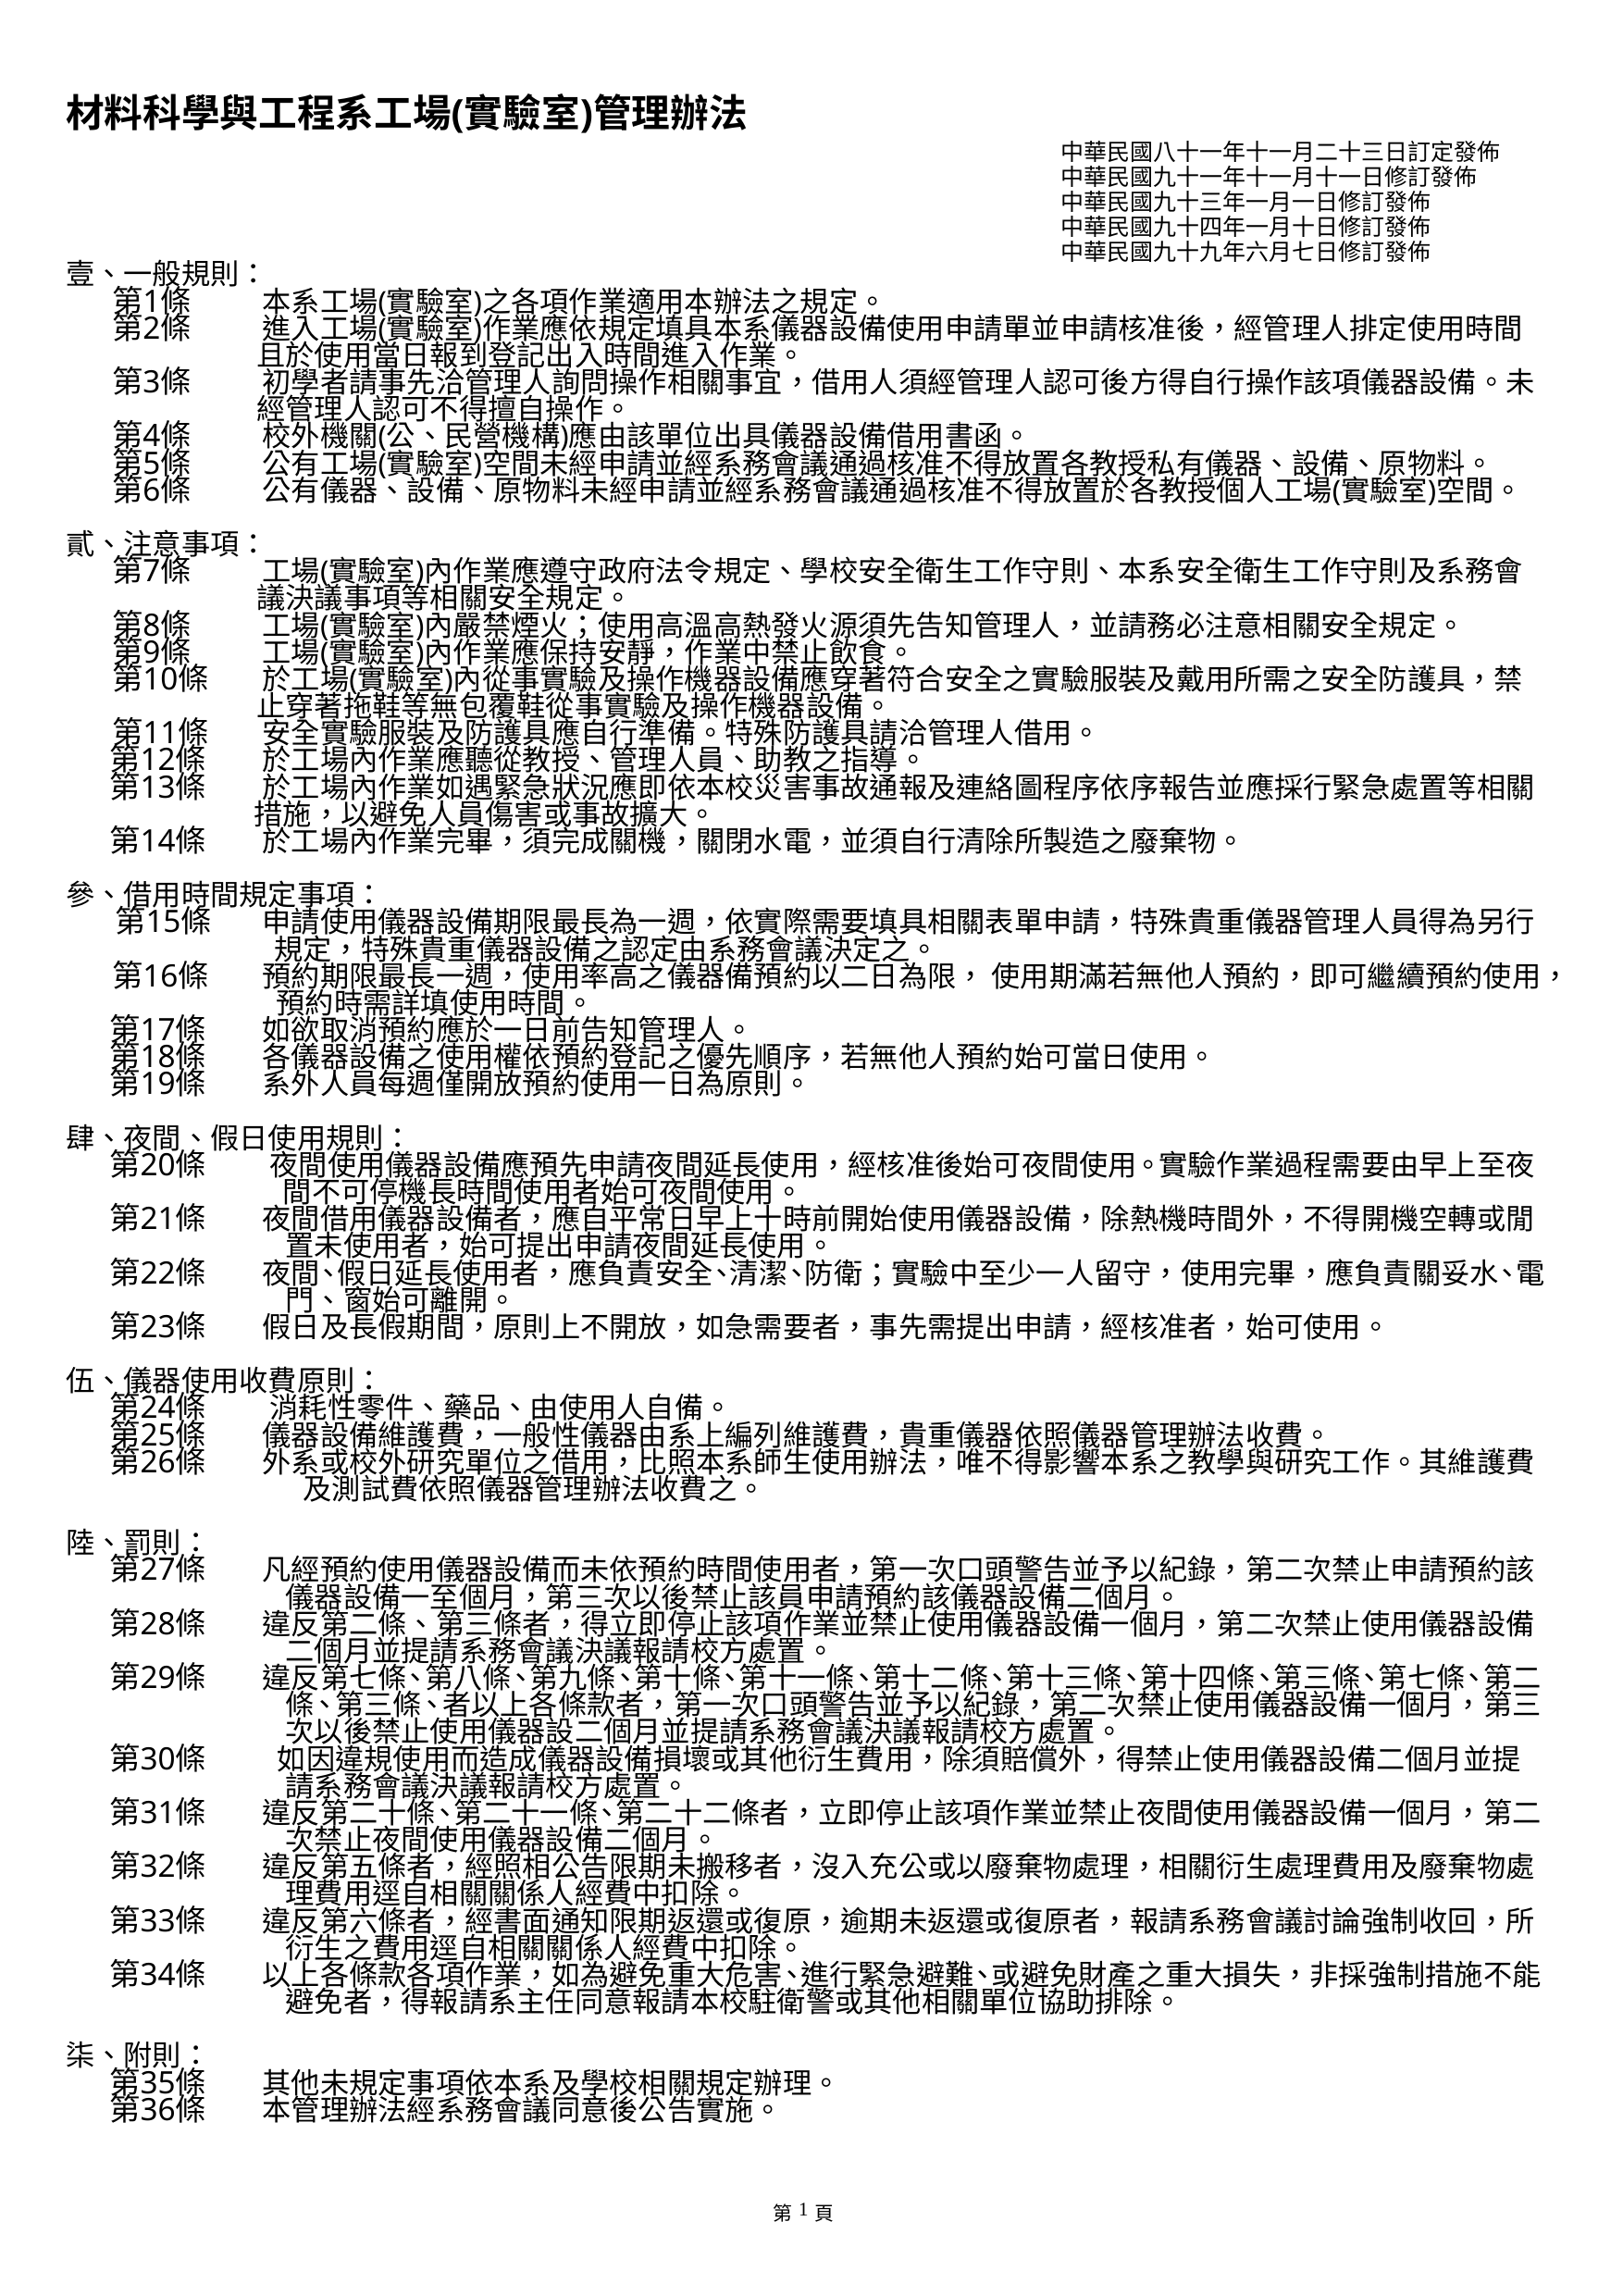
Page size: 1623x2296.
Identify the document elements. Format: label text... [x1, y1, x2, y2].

list 如欲取消預約應於一日前告知管理人。 [181, 1019, 1541, 1046]
text 中華民國九十九年六月七日修訂發佈 [66, 250, 1541, 263]
list 本系工場(實驗室)之各項作業適用本辦法之規定。 [167, 291, 276, 317]
list 本系工場(實驗室)之各項作業適用本辦法之規定。 [129, 291, 167, 317]
list 假日及長假期間，原則上不開放，如急需要者，事先需提出申請，經核准者，始可使用。 [109, 1316, 1541, 1343]
list 公有工場(實驗室)空間未經申請並經系務會議通過核准不得放置各教授私有儀器、設備、原物料。 [167, 453, 1122, 479]
list 如欲取消預約應於一日前告知管理人。 [109, 1019, 123, 1046]
text 伍、儀器使用收費原則： [66, 1370, 129, 1396]
list 校外機關(公、民營機構)應由該單位出具儀器設備借用書函。 [118, 425, 1541, 453]
text 中華民國九十四年一月十日修訂發佈 [66, 225, 1541, 238]
list 本系工場(實驗室)之各項作業適用本辦法之規定。 [517, 291, 1541, 317]
list 夜間、假日延長使用者，應負責安全、清潔、防衛；實驗中至少一人留守，使用完畢，應負責關妥水、電、門、窗始可離開。 [109, 1262, 1541, 1316]
text 中華民國九十三年一月一日修訂發佈 [66, 200, 1541, 213]
list 違反第五條者，經照相公告限期未搬移者，沒入充公或以廢棄物處理，相關衍生處理費用及廢棄物處理費用逕自相關關係人經費中扣除。 [109, 1855, 1541, 1910]
text 措施，以避免人員傷害或事故擴大。 [562, 803, 1541, 830]
list 預約期限最長一週，使用率高之儀器備預約以二日為限， 使用期滿若無他人預約，即可繼續預約使用，預約時需詳填使用時間。 [112, 965, 1541, 1019]
list 其他未規定事項依本系及學校相關規定辦理。 [509, 2072, 1541, 2099]
list 於工場(實驗室)內從事實驗及操作機器設備應穿著符合安全之實驗服裝及戴用所需之安全防護具，禁 [112, 668, 524, 695]
text 規定，特殊貴重儀器設備之認定由系務會議決定之。 [115, 938, 1541, 965]
list 儀器設備維護費，一般性儀器由系上編列維護費，貴重儀器依照儀器管理辦法收費。 [643, 1424, 798, 1451]
list 消耗性零件、藥品、由使用人自備。 [109, 1396, 123, 1424]
list 違反第六條者，經書面通知限期返還或復原，逾期未返還或復原者，報請系務會議討論強制收回，所衍生之費用逕自相關關係人經費中扣除。 [109, 1910, 1541, 1964]
list 工場(實驗室)內作業應保持安靜，作業中禁止飲食。 [129, 641, 438, 668]
text 柒、附則： [128, 2044, 1541, 2072]
list 工場(實驗室)內作業應保持安靜，作業中禁止飲食。 [498, 641, 1541, 668]
list 各儀器設備之使用權依預約登記之優先順序，若無他人預約始可當日使用。 [181, 1046, 282, 1073]
list 工場(實驗室)內嚴禁煙火；使用高溫高熱發火源須先告知管理人，並請務必注意相關安全規定。 [167, 614, 1541, 641]
list 安全實驗服裝及防護具應自行準備。特殊防護具請洽管理人借用。 [129, 722, 183, 749]
text 中華民國九十一年十一月十一日修訂發佈 [66, 175, 1541, 188]
list 儀器設備維護費，一般性儀器由系上編列維護費，貴重儀器依照儀器管理辦法收費。 [181, 1424, 650, 1451]
text 且於使用當日報到登記出入時間進入作業。 [112, 344, 656, 371]
list 安全實驗服裝及防護具應自行準備。特殊防護具請洽管理人借用。 [774, 722, 1541, 749]
text 止穿著拖鞋等無包覆鞋從事實驗及操作機器設備。 [564, 695, 1541, 722]
list 公有工場(實驗室)空間未經申請並經系務會議通過核准不得放置各教授私有儀器、設備、原物料。 [1121, 453, 1541, 479]
list 本管理辦法經系務會議同意後公告實施。 [109, 2099, 1541, 2126]
list 公有工場(實驗室)空間未經申請並經系務會議通過核准不得放置各教授私有儀器、設備、原物料。 [129, 453, 167, 479]
list 其他未規定事項依本系及學校相關規定辦理。 [126, 2072, 181, 2099]
list 初學者請事先洽管理人詢問操作相關事宜，借用人須經管理人認可後方得自行操作該項儀器設備。未 [584, 371, 1541, 398]
list 違反第二條、第三條者，得立即停止該項作業並禁止使用儀器設備一個月，第二次禁止使用儀器設備二個月並提請系務會議決議報請校方處置。 [109, 1613, 1541, 1667]
list 儀器設備維護費，一般性儀器由系上編列維護費，貴重儀器依照儀器管理辦法收費。 [799, 1424, 1541, 1451]
list 進入工場(實驗室)作業應依規定填具本系儀器設備使用申請單並申請核准後，經管理人排定使用時間 [728, 317, 1541, 344]
list 各儀器設備之使用權依預約登記之優先順序，若無他人預約始可當日使用。 [279, 1046, 1541, 1073]
list 於工場(實驗室)內從事實驗及操作機器設備應穿著符合安全之實驗服裝及戴用所需之安全防護具，禁 [521, 668, 1541, 695]
list 夜間使用儀器設備應預先申請夜間延長使用，經核准後始可夜間使用。實驗作業過程需要由早上至夜 [109, 1154, 1541, 1181]
text 貳、注意事項： [66, 533, 1541, 560]
text 止穿著拖鞋等無包覆鞋從事實驗及操作機器設備。 [112, 695, 566, 722]
list 外系或校外研究單位之借用，比照本系師生使用辦法，唯不得影響本系之教學與研究工作。其維護費及測試費依照儀器管理辦法收費之。 [109, 1451, 1541, 1505]
list 本系工場(實驗室)之各項作業適用本辦法之規定。 [277, 291, 524, 317]
list 其他未規定事項依本系及學校相關規定辦理。 [181, 2072, 507, 2099]
list 其他未規定事項依本系及學校相關規定辦理。 [109, 2072, 123, 2099]
text 壹、一般規則： [66, 263, 1541, 291]
list 各儀器設備之使用權依預約登記之優先順序，若無他人預約始可當日使用。 [126, 1046, 181, 1073]
list 進入工場(實驗室)作業應依規定填具本系儀器設備使用申請單並申請核准後，經管理人排定使用時間 [112, 317, 727, 344]
list 如因違規使用而造成儀器設備損壞或其他衍生費用，除須賠償外，得禁止使用儀器設備二個月並提請系務會議決議報請校方處置。 [109, 1748, 1541, 1802]
list 系外人員每週僅開放預約使用一日為原則。 [109, 1073, 1541, 1100]
text 且於使用當日報到登記出入時間進入作業。 [654, 344, 1541, 371]
text 肆、夜間、假日使用規則： [66, 1127, 1541, 1154]
list 於工場內作業如遇緊急狀況應即依本校災害事故通報及連絡圖程序依序報告並應採行緊急處置等相關 [674, 776, 1541, 803]
list 公有儀器、設備、原物料未經申請並經系務會議通過核准不得放置於各教授個人工場(實驗室)空間。 [112, 479, 1541, 506]
text 陸、罰則： [66, 1532, 1541, 1558]
list 凡經預約使用儀器設備而未依預約時間使用者，第一次口頭警告並予以紀錄，第二次禁止申請預約該儀器設備一至個月，第三次以後禁止該員申請預約該儀器設備二個月。 [109, 1558, 1541, 1613]
text 間不可停機長時間使用者始可夜間使用。 [567, 1181, 1541, 1208]
text 議決議事項等相關安全規定。 [112, 587, 1541, 614]
list 工場(實驗室)內嚴禁煙火；使用高溫高熱發火源須先告知管理人，並請務必注意相關安全規定。 [129, 614, 167, 641]
list 於工場內作業如遇緊急狀況應即依本校災害事故通報及連絡圖程序依序報告並應採行緊急處置等相關 [109, 776, 674, 803]
text 參、借用時間規定事項： [66, 884, 204, 911]
list 以上各條款各項作業，如為避免重大危害、進行緊急避難、或避免財產之重大損失，非採強制措施不能避免者，得報請系主任同意報請本校駐衛警或其他相關單位協助排除。 [109, 1964, 1541, 2017]
text 伍、儀器使用收費原則： [194, 1370, 350, 1396]
list 於工場內作業完畢，須完成關機，關閉水電，並須自行清除所製造之廢棄物。 [109, 830, 1541, 857]
list 安全實驗服裝及防護具應自行準備。特殊防護具請洽管理人借用。 [183, 722, 392, 749]
text 間不可停機長時間使用者始可夜間使用。 [109, 1181, 509, 1208]
text 材料科學與工程系工場(實驗室)管理辦法 [66, 82, 1541, 138]
list 儀器設備維護費，一般性儀器由系上編列維護費，貴重儀器依照儀器管理辦法收費。 [126, 1424, 181, 1451]
text 參、借用時間規定事項： [200, 884, 1541, 911]
list 工場(實驗室)內作業應遵守政府法令規定、學校安全衛生工作守則、本系安全衛生工作守則及系務會 [112, 560, 1541, 587]
text 經管理人認可不得擅自操作。 [112, 398, 1541, 425]
list 如欲取消預約應於一日前告知管理人。 [126, 1019, 181, 1046]
list 消耗性零件、藥品、由使用人自備。 [116, 1396, 1541, 1424]
list 安全實驗服裝及防護具應自行準備。特殊防護具請洽管理人借用。 [393, 722, 772, 749]
text 間不可停機長時間使用者始可夜間使用。 [507, 1181, 566, 1208]
text 伍、儀器使用收費原則： [346, 1370, 1541, 1396]
list 違反第七條、第八條、第九條、第十條、第十一條、第十二條、第十三條、第十四條、第三條、第七條、第二條、第三條、者以上各條款者，第一次口頭警告並予以紀錄，第二次禁止使用儀器設備一個月，第三次以後禁止使用儀器設二個月並提請系務會議決議報請校方處置。 [109, 1667, 1541, 1748]
list 違反第二十條、第二十一條、第二十二條者，立即停止該項作業並禁止夜間使用儀器設備一個月，第二次禁止夜間使用儀器設備二個月。 [109, 1802, 1541, 1855]
list 工場(實驗室)內作業應保持安靜，作業中禁止飲食。 [429, 641, 496, 668]
text 柒、附則： [66, 2044, 128, 2072]
list 於工場內作業應聽從教授、管理人員、助教之指導。 [116, 749, 1541, 776]
list 初學者請事先洽管理人詢問操作相關事宜，借用人須經管理人認可後方得自行操作該項儀器設備。未 [112, 371, 583, 398]
text 中華民國八十一年十一月二十三日訂定發佈 [66, 150, 1541, 163]
list 申請使用儀器設備期限最長為一週，依實際需要填具相關表單申請，特殊貴重儀器管理人員得為另行 [115, 911, 1541, 938]
text 伍、儀器使用收費原則： [130, 1370, 199, 1396]
text 措施，以避免人員傷害或事故擴大。 [109, 803, 565, 830]
list 夜間借用儀器設備者，應自平常日早上十時前開始使用儀器設備，除熱機時間外，不得開機空轉或閒置未使用者，始可提出申請夜間延長使用。 [109, 1208, 1541, 1262]
